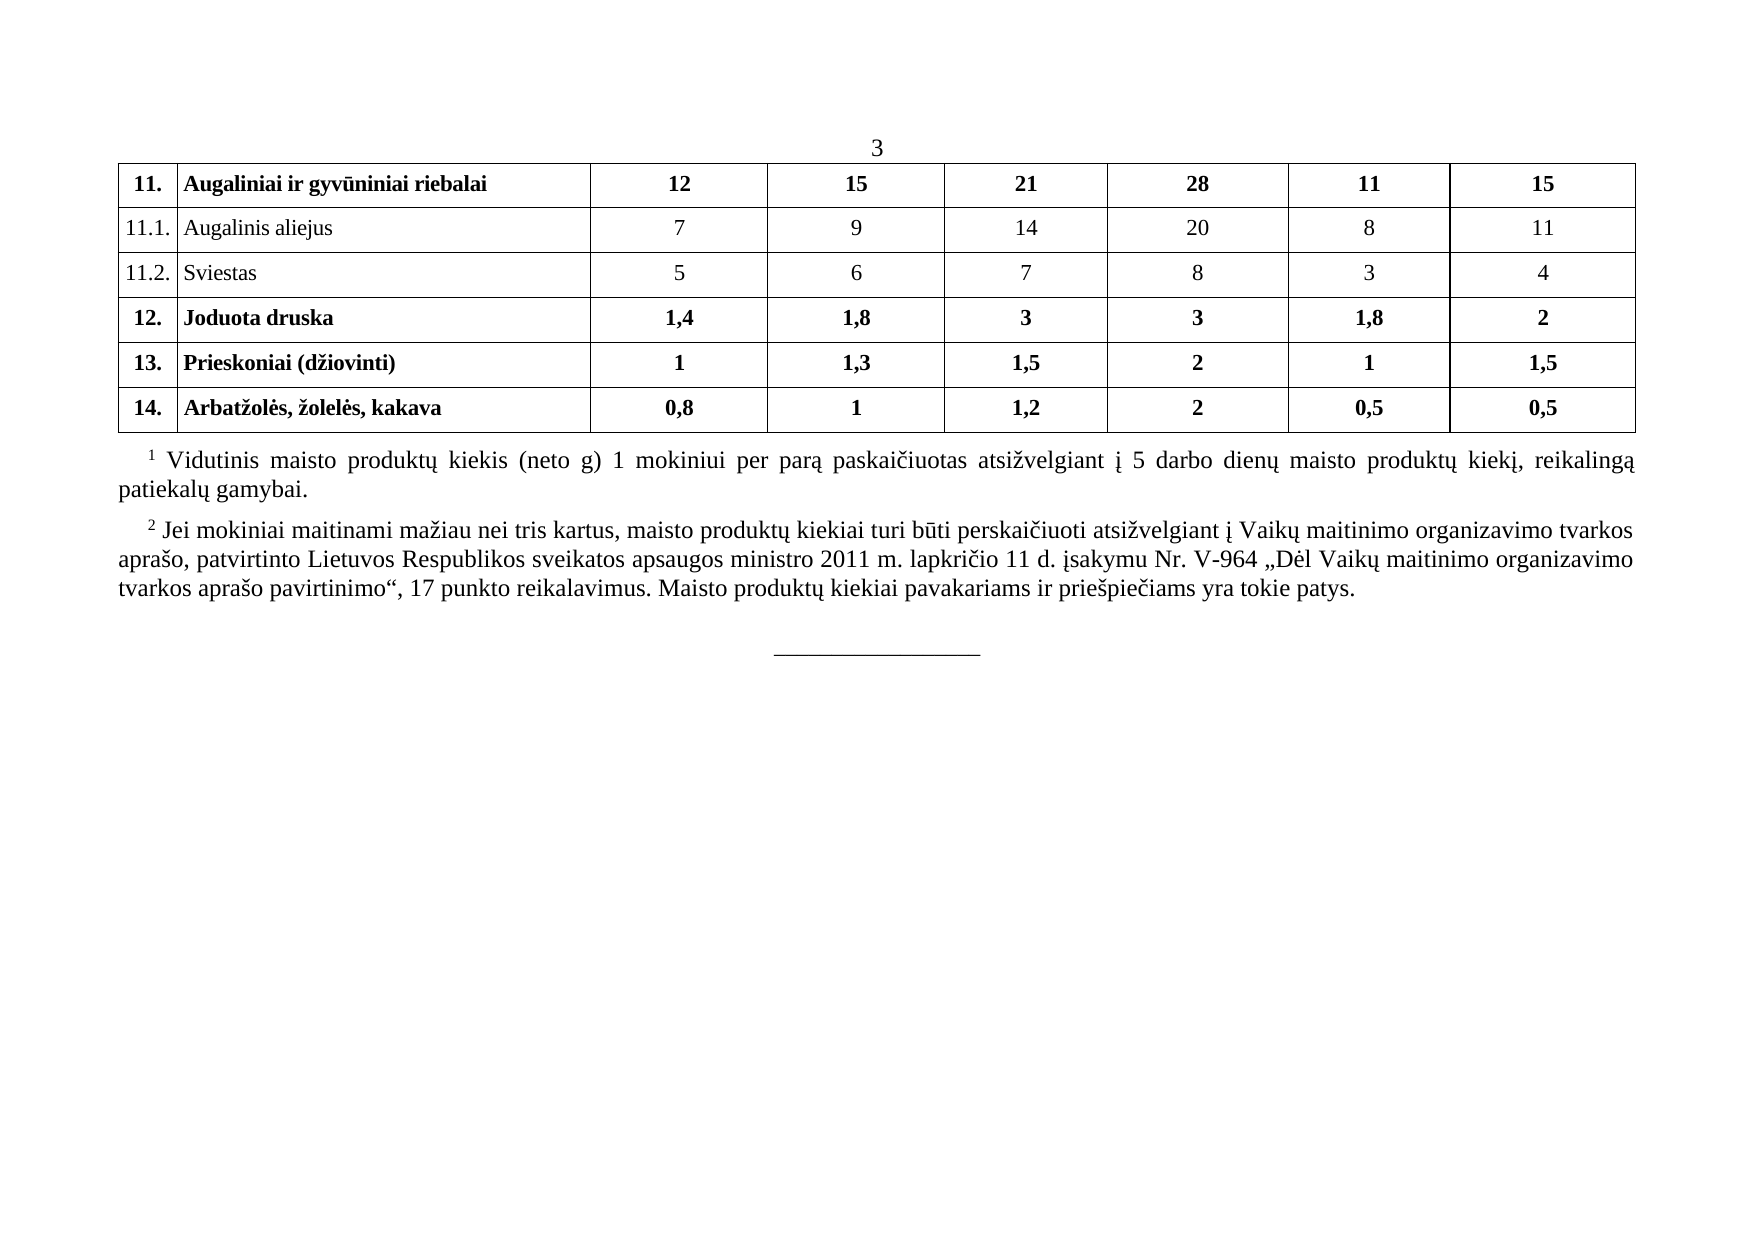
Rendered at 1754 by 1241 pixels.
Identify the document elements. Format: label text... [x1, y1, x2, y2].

table_cell 3 [1289, 253, 1449, 297]
table_cell 14. [119, 388, 177, 432]
table_cell 1,5 [1451, 343, 1635, 387]
table_cell Augaliniai ir gyvūniniai riebalai [178, 164, 590, 207]
table_cell 21 [945, 164, 1107, 207]
table_cell 20 [1108, 208, 1288, 252]
table_cell 15 [768, 164, 944, 207]
table_cell 5 [591, 253, 767, 297]
table_cell 7 [945, 253, 1107, 297]
table_cell 14 [945, 208, 1107, 252]
table_cell 11.1. [119, 208, 177, 252]
table_cell 1,8 [768, 298, 944, 342]
table_cell 12. [119, 298, 177, 342]
table_cell Prieskoniai (džiovinti) [178, 343, 590, 387]
table_cell 2 [1451, 298, 1635, 342]
table_cell 3 [1108, 298, 1288, 342]
table_cell 1,5 [945, 343, 1107, 387]
table_cell 9 [768, 208, 944, 252]
table_cell Joduota druska [178, 298, 590, 342]
table_cell 28 [1108, 164, 1288, 207]
table_cell 1,8 [1289, 298, 1449, 342]
table_cell 1,3 [768, 343, 944, 387]
table_cell Augalinis aliejus [178, 208, 590, 252]
table_cell Sviestas [178, 253, 590, 297]
table_cell 8 [1289, 208, 1449, 252]
table_cell 0,5 [1451, 388, 1635, 432]
table_cell 7 [591, 208, 767, 252]
text __________________ [118, 632, 1636, 658]
text 1 Vidutinis maisto produktų kiekis (neto g) 1 mokiniui per parą paskaičiuotas atsižvelgiant į 5 darbo dienų maisto produktų kiekį, reikalingą patiekalų gamybai. [118, 445, 1636, 503]
table_cell 15 [1451, 164, 1635, 207]
table_cell 12 [591, 164, 767, 207]
table_cell 1 [591, 343, 767, 387]
table_cell 13. [119, 343, 177, 387]
table_cell 11 [1289, 164, 1449, 207]
table_cell 4 [1451, 253, 1635, 297]
table_cell 1 [768, 388, 944, 432]
table_cell 11. [119, 164, 177, 207]
table_cell 2 [1108, 388, 1288, 432]
table_cell 2 [1108, 343, 1288, 387]
table_cell 1,4 [591, 298, 767, 342]
table_cell 1 [1289, 343, 1449, 387]
table_cell 8 [1108, 253, 1288, 297]
table_cell 11 [1451, 208, 1635, 252]
table_cell 11.2. [119, 253, 177, 297]
table_cell 6 [768, 253, 944, 297]
table_cell Arbatžolės, žolelės, kakava [178, 388, 590, 432]
table_cell 0,8 [591, 388, 767, 432]
table_cell 1,2 [945, 388, 1107, 432]
table_cell 3 [945, 298, 1107, 342]
table_cell 0,5 [1289, 388, 1449, 432]
text 2 Jei mokiniai maitinami mažiau nei tris kartus, maisto produktų kiekiai turi būti perskaičiuoti atsižvelgiant į Vaikų maitinimo organizavimo tvarkos aprašo, patvirtinto Lietuvos Respublikos sveikatos apsaugos ministro 2011 m. lapkričio 11 d. įsakymu Nr. V-964 „Dėl Vaikų maitinimo organizavimo tvarkos aprašo pavirtinimo“, 17 punkto reikalavimus. Maisto produktų kiekiai pavakariams ir priešpiečiams yra tokie patys. [118, 515, 1636, 602]
